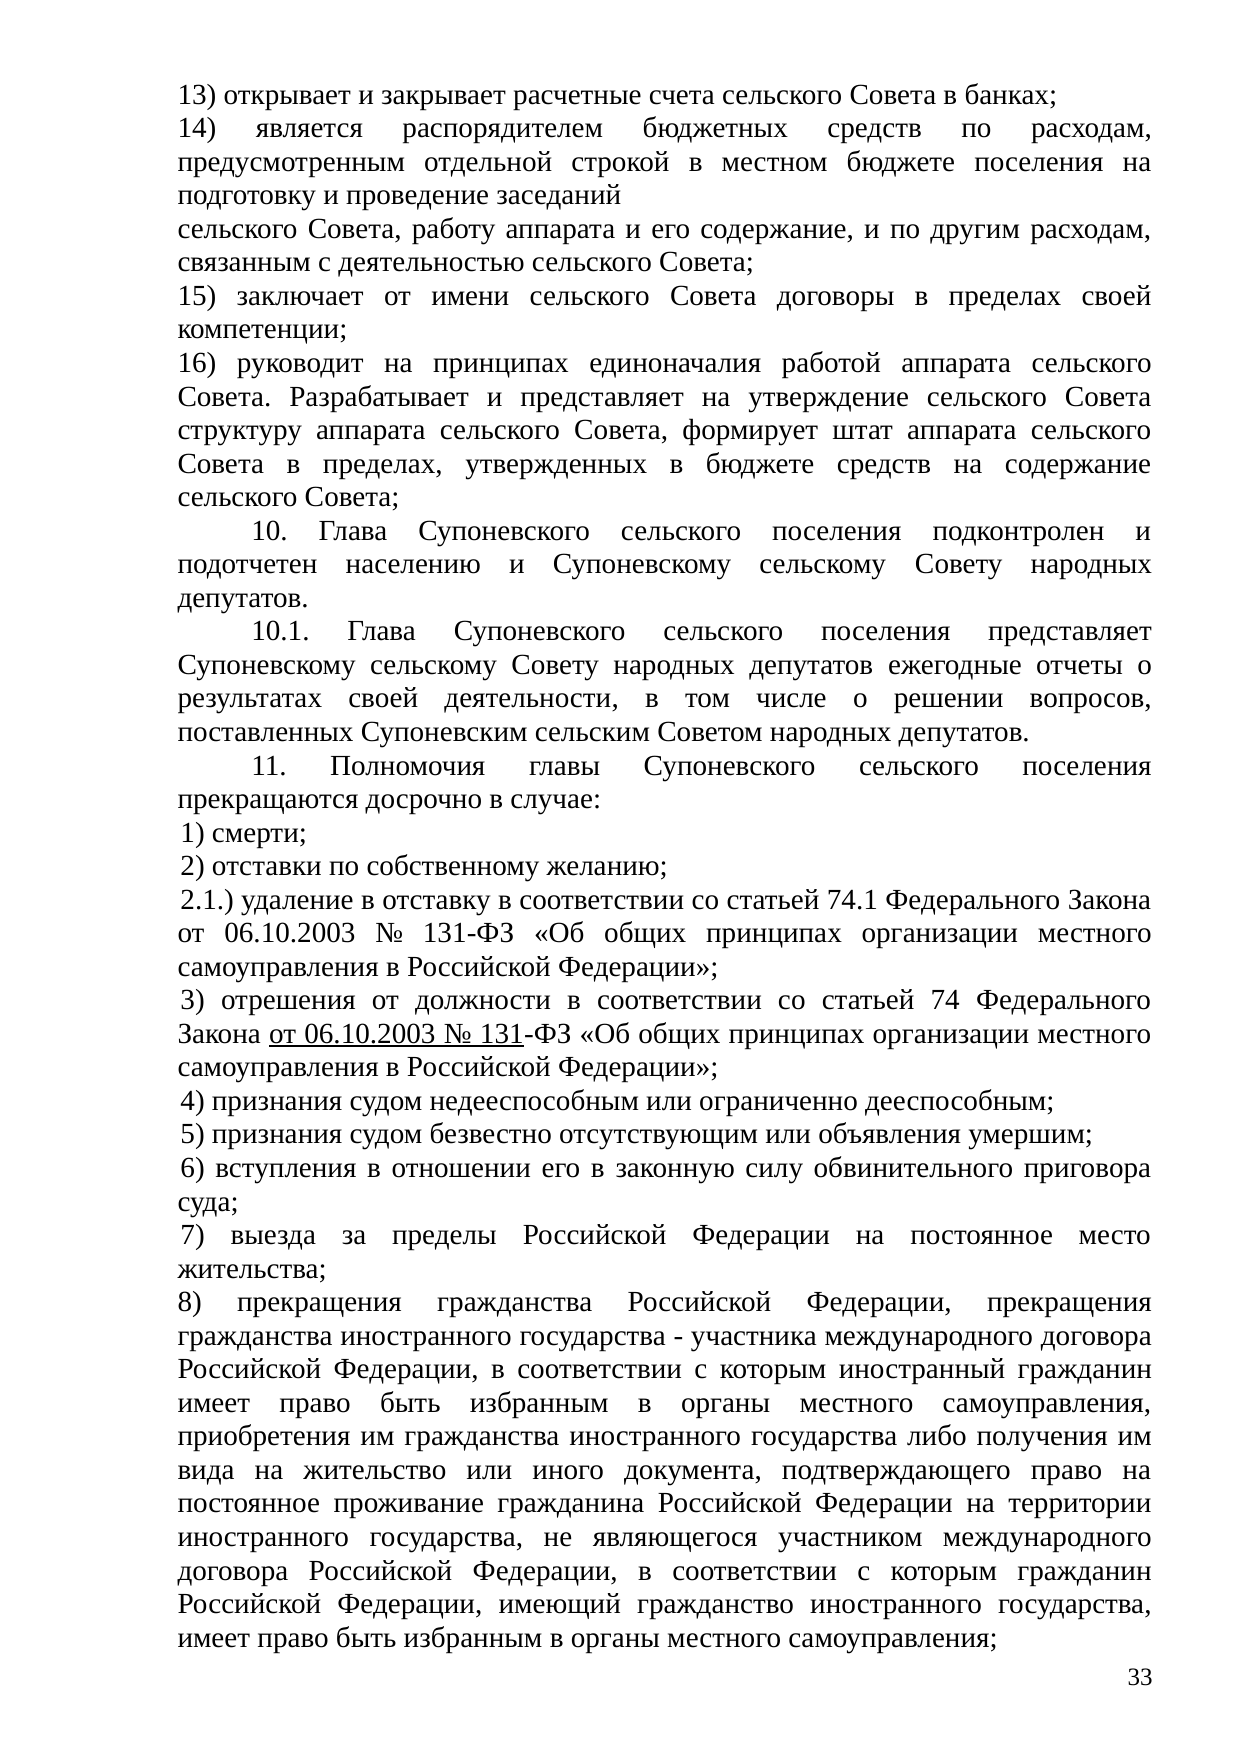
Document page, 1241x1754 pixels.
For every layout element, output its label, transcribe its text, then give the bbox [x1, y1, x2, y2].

text 2) отставки по собственному желанию; [177, 848, 1152, 882]
text 6) вступления в отношении его в законную силу обвинительного приговора суда; [177, 1150, 1152, 1217]
text 14) является распорядителем бюджетных средств по расходам, предусмотренным отдельной строкой в местном бюджете поселения на подготовку и проведение заседаний [177, 110, 1152, 211]
text 7) выезда за пределы Российской Федерации на постоянное место жительства; [177, 1217, 1152, 1284]
text 10. Глава Супоневского сельского поселения подконтролен и подотчетен населению и Супоневскому сельскому Совету народных депутатов. [177, 513, 1152, 613]
text 15) заключает от имени сельского Совета договоры в пределах своей компетенции; [177, 278, 1152, 345]
text 11. Полномочия главы Супоневского сельского поселения прекращаются досрочно в случае: [177, 748, 1152, 815]
text 1) смерти; [177, 815, 1152, 848]
text 2.1.) удаление в отставку в соответствии со статьей 74.1 Федерального Закона от 06.10.2003 № 131-ФЗ «Об общих принципах организации местного самоуправления в Российской Федерации»; [177, 882, 1152, 982]
text 10.1. Глава Супоневского сельского поселения представляет Супоневскому сельскому Совету народных депутатов ежегодные отчеты о результатах своей деятельности, в том числе о решении вопросов, поставленных Супоневским сельским Советом народных депутатов. [177, 613, 1152, 748]
text 3) отрешения от должности в соответствии со статьей 74 Федерального Закона от 06.10.2003 № 131-ФЗ «Об общих принципах организации местного самоуправления в Российской Федерации»; [177, 982, 1152, 1083]
text сельского Совета, работу аппарата и его содержание, и по другим расходам, связанным с деятельностью сельского Совета; [177, 211, 1152, 278]
text 5) признания судом безвестно отсутствующим или объявления умершим; [177, 1117, 1152, 1150]
text 8) прекращения гражданства Российской Федерации, прекращения гражданства иностранного государства - участника международного договора Российской Федерации, в соответствии с которым иностранный гражданин имеет право быть избранным в органы местного самоуправления, приобретения им гражданства иностранного государства либо получения им вида на жительство или иного документа, подтверждающего право на постоянное проживание гражданина Российской Федерации на территории иностранного государства, не являющегося участником международного договора Российской Федерации, в соответствии с которым гражданин Российской Федерации, имеющий гражданство иностранного государства, имеет право быть избранным в органы местного самоуправления; [177, 1284, 1152, 1653]
text 13) открывает и закрывает расчетные счета сельского Совета в банках; [177, 77, 1152, 110]
text 16) руководит на принципах единоначалия работой аппарата сельского Совета. Разрабатывает и представляет на утверждение сельского Совета структуру аппарата сельского Совета, формирует штат аппарата сельского Совета в пределах, утвержденных в бюджете средств на содержание сельского Совета; [177, 345, 1152, 513]
text 4) признания судом недееспособным или ограниченно дееспособным; [177, 1083, 1152, 1117]
